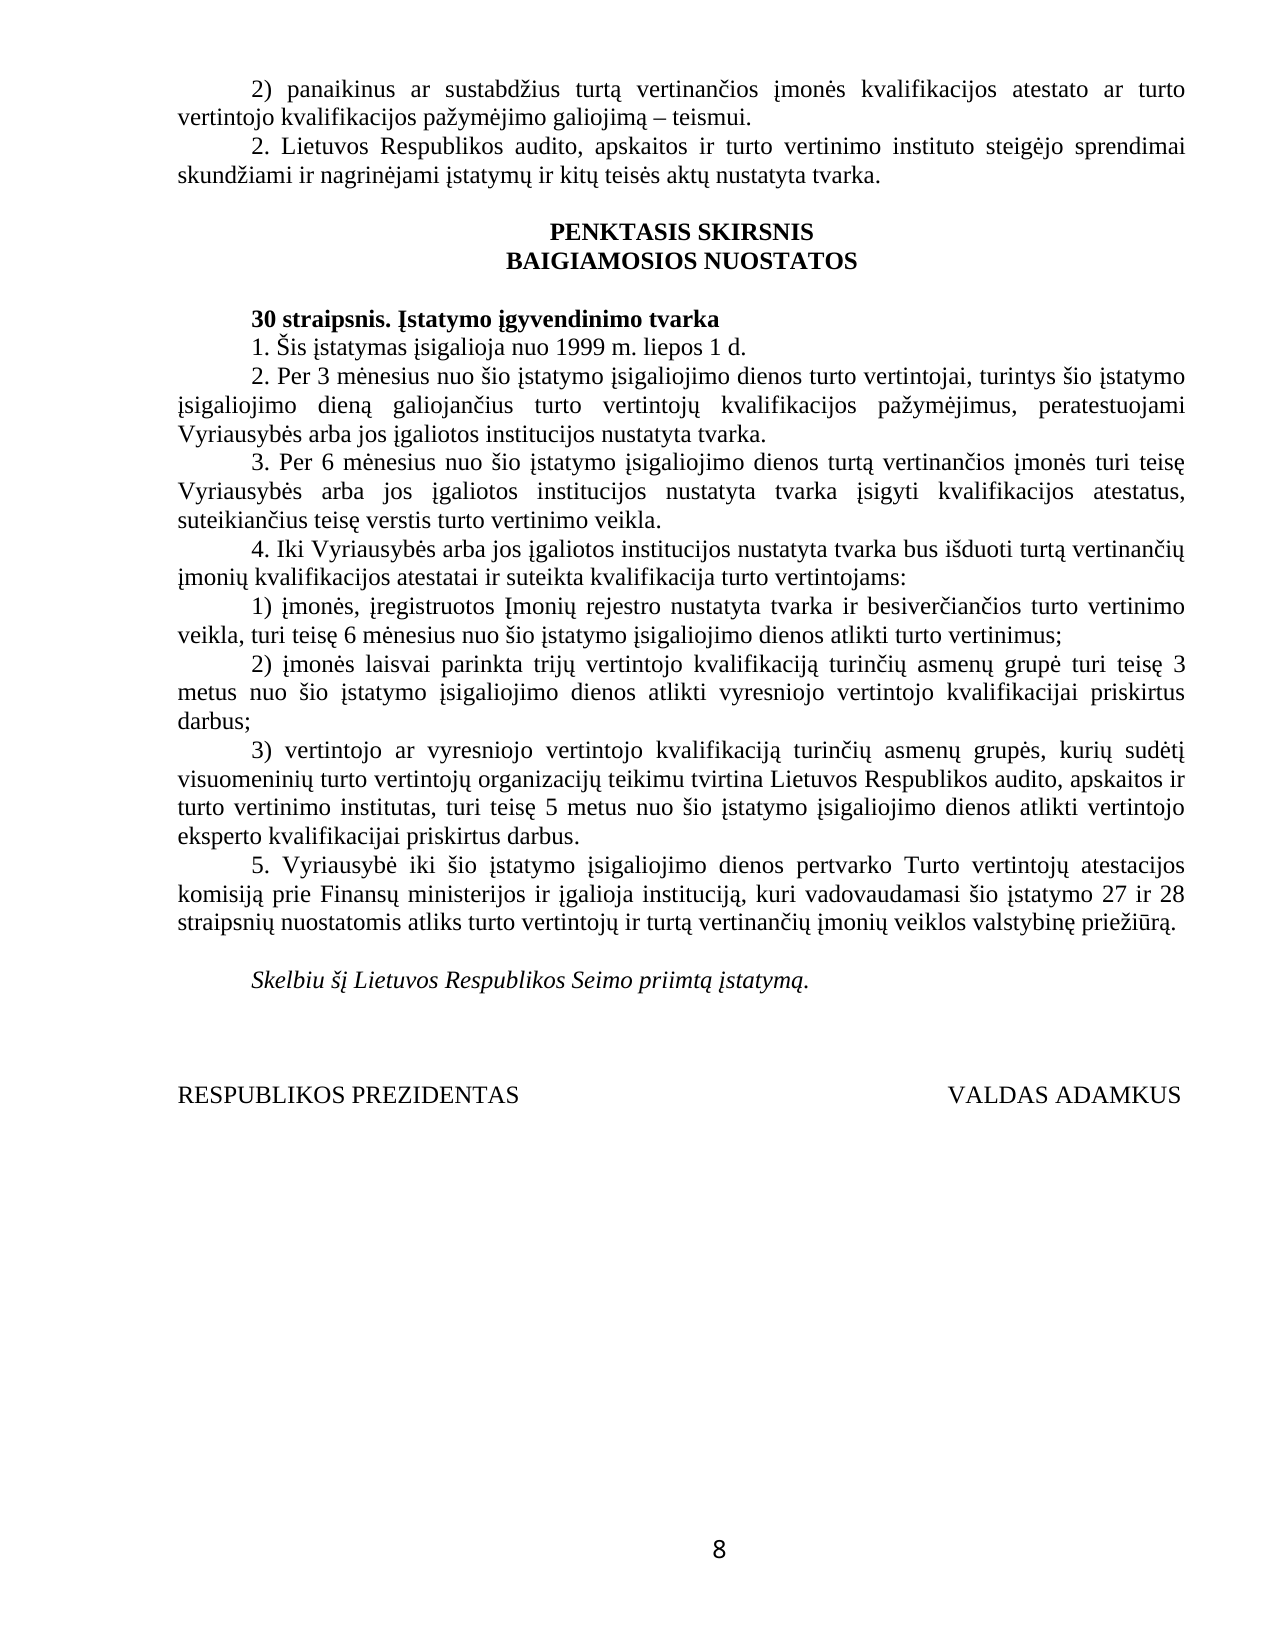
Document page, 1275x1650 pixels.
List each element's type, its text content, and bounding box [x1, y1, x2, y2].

text Skelbiu šį Lietuvos Respublikos Seimo priimtą įstatymą. [177, 965, 1186, 994]
text 2. Per 3 mėnesius nuo šio įstatymo įsigaliojimo dienos turto vertintojai, turintys šio įstatymo įsigaliojimo dieną galiojančius turto vertintojų kvalifikacijos pažymėjimus, peratestuojami Vyriausybės arba jos įgaliotos institucijos nustatyta tvarka. [177, 361, 1186, 447]
text 1. Šis įstatymas įsigalioja nuo 1999 m. liepos 1 d. [177, 332, 1186, 361]
text 5. Vyriausybė iki šio įstatymo įsigaliojimo dienos pertvarko Turto vertintojų atestacijos komisiją prie Finansų ministerijos ir įgalioja instituciją, kuri vadovaudamasi šio įstatymo 27 ir 28 straipsnių nuostatomis atliks turto vertintojų ir turtą vertinančių įmonių veiklos valstybinę priežiūrą. [177, 850, 1186, 936]
text RESPUBLIKOS PREZIDENTAS VALDAS ADAMKUS [177, 1080, 1186, 1109]
text 3) vertintojo ar vyresniojo vertintojo kvalifikaciją turinčių asmenų grupės, kurių sudėtį visuomeninių turto vertintojų organizacijų teikimu tvirtina Lietuvos Respublikos audito, apskaitos ir turto vertinimo institutas, turi teisę 5 metus nuo šio įstatymo įsigaliojimo dienos atlikti vertintojo eksperto kvalifikacijai priskirtus darbus. [177, 735, 1186, 850]
text 2. Lietuvos Respublikos audito, apskaitos ir turto vertinimo instituto steigėjo sprendimai skundžiami ir nagrinėjami įstatymų ir kitų teisės aktų nustatyta tvarka. [177, 131, 1186, 189]
text 30 straipsnis. Įstatymo įgyvendinimo tvarka [177, 304, 1186, 332]
text 3. Per 6 mėnesius nuo šio įstatymo įsigaliojimo dienos turtą vertinančios įmonės turi teisę Vyriausybės arba jos įgaliotos institucijos nustatyta tvarka įsigyti kvalifikacijos atestatus, suteikiančius teisę verstis turto vertinimo veikla. [177, 447, 1186, 534]
text 2) panaikinus ar sustabdžius turtą vertinančios įmonės kvalifikacijos atestato ar turto vertintojo kvalifikacijos pažymėjimo galiojimą – teismui. [177, 74, 1186, 131]
text PENKTASIS SKIRSNIS [177, 217, 1186, 246]
text BAIGIAMOSIOS NUOSTATOS [177, 246, 1186, 275]
text 2) įmonės laisvai parinkta trijų vertintojo kvalifikaciją turinčių asmenų grupė turi teisę 3 metus nuo šio įstatymo įsigaliojimo dienos atlikti vyresniojo vertintojo kvalifikacijai priskirtus darbus; [177, 649, 1186, 735]
text 1) įmonės, įregistruotos Įmonių rejestro nustatyta tvarka ir besiverčiančios turto vertinimo veikla, turi teisę 6 mėnesius nuo šio įstatymo įsigaliojimo dienos atlikti turto vertinimus; [177, 591, 1186, 649]
text 4. Iki Vyriausybės arba jos įgaliotos institucijos nustatyta tvarka bus išduoti turtą vertinančių įmonių kvalifikacijos atestatai ir suteikta kvalifikacija turto vertintojams: [177, 534, 1186, 591]
